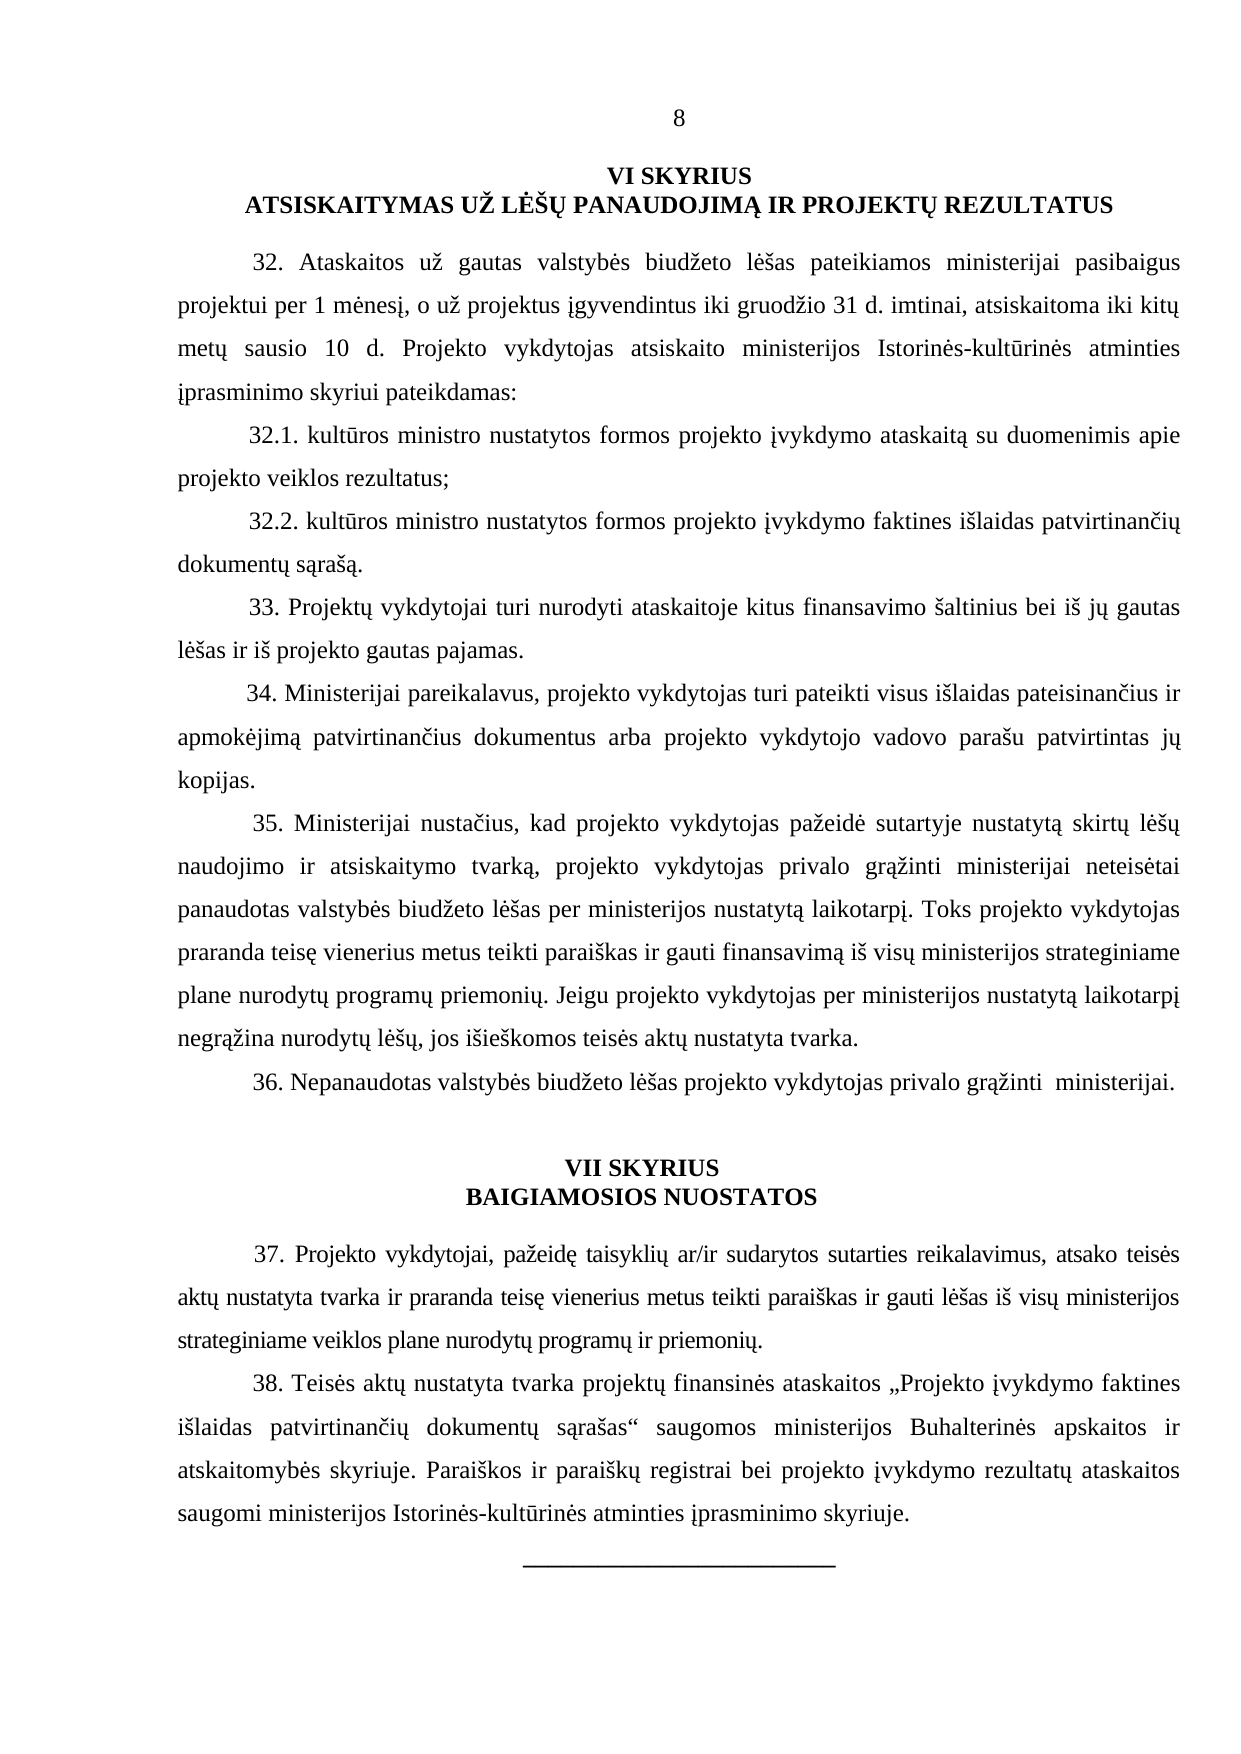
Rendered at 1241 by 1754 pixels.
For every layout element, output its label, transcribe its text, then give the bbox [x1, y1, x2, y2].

text 32. Ataskaitos už gautas valstybės biudžeto lėšas pateikiamos ministerijai pasibaigus projektui per 1 mėnesį, o už projektus įgyvendintus iki gruodžio 31 d. imtinai, atsiskaitoma iki kitų metų sausio 10 d. Projekto vykdytojas atsiskaito ministerijos Istorinės-kultūrinės atminties įprasminimo skyriui pateikdamas: [177, 247, 1181, 405]
text _________________________ [177, 1541, 1181, 1570]
text BAIGIAMOSIOS NUOSTATOS [102, 1182, 1181, 1210]
text 32.2. kultūros ministro nustatytos formos projekto įvykdymo faktines išlaidas patvirtinančių dokumentų sąrašą. [177, 506, 1181, 578]
text VI SKYRIUS [177, 161, 1181, 190]
text VII SKYRIUS [102, 1153, 1181, 1182]
text 37. Projekto vykdytojai, pažeidę taisyklių ar/ir sudarytos sutarties reikalavimus, atsako teisės aktų nustatyta tvarka ir praranda teisę vienerius metus teikti paraiškas ir gauti lėšas iš visų ministerijos strateginiame veiklos plane nurodytų programų ir priemonių. [177, 1239, 1181, 1354]
text 36. Nepanaudotas valstybės biudžeto lėšas projekto vykdytojas privalo grąžinti ministerijai. [177, 1067, 1181, 1095]
text 34. Ministerijai pareikalavus, projekto vykdytojas turi pateikti visus išlaidas pateisinančius ir apmokėjimą patvirtinančius dokumentus arba projekto vykdytojo vadovo parašu patvirtintas jų kopijas. [177, 678, 1181, 793]
text 33. Projektų vykdytojai turi nurodyti ataskaitoje kitus finansavimo šaltinius bei iš jų gautas lėšas ir iš projekto gautas pajamas. [177, 592, 1181, 664]
text 32.1. kultūros ministro nustatytos formos projekto įvykdymo ataskaitą su duomenimis apie projekto veiklos rezultatus; [177, 420, 1181, 492]
text 35. Ministerijai nustačius, kad projekto vykdytojas pažeidė sutartyje nustatytą skirtų lėšų naudojimo ir atsiskaitymo tvarką, projekto vykdytojas privalo grąžinti ministerijai neteisėtai panaudotas valstybės biudžeto lėšas per ministerijos nustatytą laikotarpį. Toks projekto vykdytojas praranda teisę vienerius metus teikti paraiškas ir gauti finansavimą iš visų ministerijos strateginiame plane nurodytų programų priemonių. Jeigu projekto vykdytojas per ministerijos nustatytą laikotarpį negrąžina nurodytų lėšų, jos išieškomos teisės aktų nustatyta tvarka. [177, 808, 1181, 1052]
text 38. Teisės aktų nustatyta tvarka projektų finansinės ataskaitos „Projekto įvykdymo faktines išlaidas patvirtinančių dokumentų sąrašas“ saugomos ministerijos Buhalterinės apskaitos ir atskaitomybės skyriuje. Paraiškos ir paraiškų registrai bei projekto įvykdymo rezultatų ataskaitos saugomi ministerijos Istorinės-kultūrinės atminties įprasminimo skyriuje. [177, 1368, 1181, 1527]
text ATSISKAITYMAS UŽ LĖŠŲ PANAUDOJIMĄ IR PROJEKTŲ REZULTATUS [177, 190, 1181, 218]
